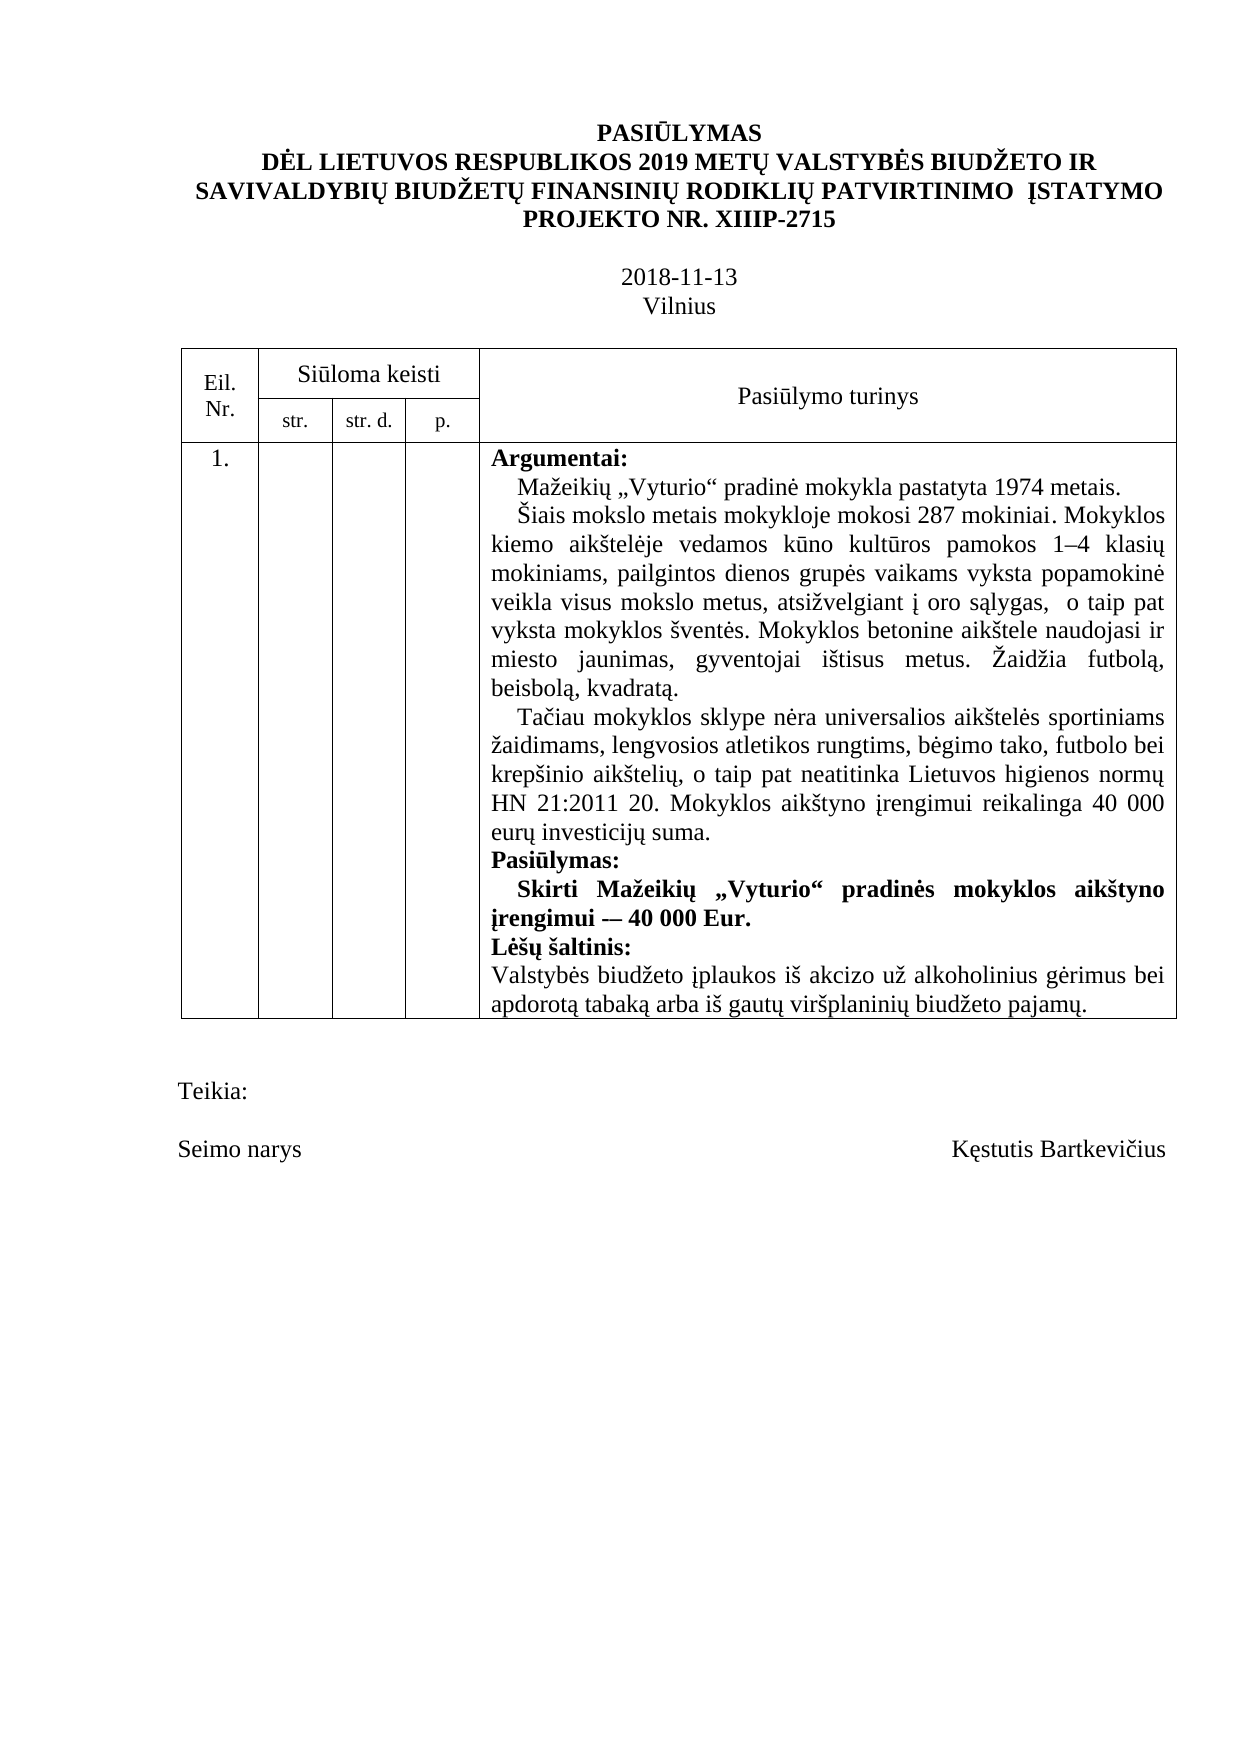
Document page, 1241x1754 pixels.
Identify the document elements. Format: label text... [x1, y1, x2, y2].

table_cell Argumentai: Mažeikių „Vyturio“ pradinė mokykla pastatyta 1974 metais. Šiais mokslo metais mokykloje mokosi 287 mokiniai. Mokyklos kiemo aikštelėje vedamos kūno kultūros pamokos 1–4 klasių mokiniams, pailgintos dienos grupės vaikams vyksta popamokinė veikla visus mokslo metus, atsižvelgiant į oro sąlygas, o taip pat vyksta mokyklos šventės. Mokyklos betonine aikštele naudojasi ir miesto jaunimas, gyventojai ištisus metus. Žaidžia futbolą, beisbolą, kvadratą. Tačiau mokyklos sklype nėra universalios aikštelės sportiniams žaidimams, lengvosios atletikos rungtims, bėgimo tako, futbolo bei krepšinio aikštelių, o taip pat neatitinka Lietuvos higienos normų HN 21:2011 20. Mokyklos aikštyno įrengimui reikalinga 40 000 eurų investicijų suma. Pasiūlymas: Skirti Mažeikių „Vyturio“ pradinės mokyklos aikštyno įrengimui -– 40 000 Eur. Lėšų šaltinis: Valstybės biudžeto įplaukos iš akcizo už alkoholinius gėrimus bei apdorotą tabaką arba iš gautų viršplaninių biudžeto pajamų. [480, 443, 1176, 1018]
table_cell [406, 443, 479, 1018]
table_cell 1. [182, 443, 258, 1018]
table_cell str. d. [333, 399, 405, 442]
text 2018-11-13 [177, 262, 1181, 291]
text Vilnius [177, 291, 1181, 319]
text Seimo narys Kęstutis Bartkevičius [177, 1134, 1181, 1163]
table_header Pasiūlymo turinys [480, 349, 1176, 442]
table_cell [259, 443, 332, 1018]
table_header Eil. Nr. [182, 349, 258, 442]
text Teikia: [177, 1076, 1181, 1105]
table_cell str. [259, 399, 332, 442]
table_cell p. [406, 399, 479, 442]
text PASIŪLYMAS [177, 118, 1181, 147]
text DĖL LIETUVOS RESPUBLIKOS 2019 METŲ VALSTYBĖS BIUDŽETO IR SAVIVALDYBIŲ BIUDŽETŲ FINANSINIŲ RODIKLIŲ PATVIRTINIMO ĮSTATYMO PROJEKTO NR. XIIIP-2715 [177, 147, 1181, 233]
table_header Siūloma keisti [259, 349, 479, 397]
table_cell [333, 443, 405, 1018]
